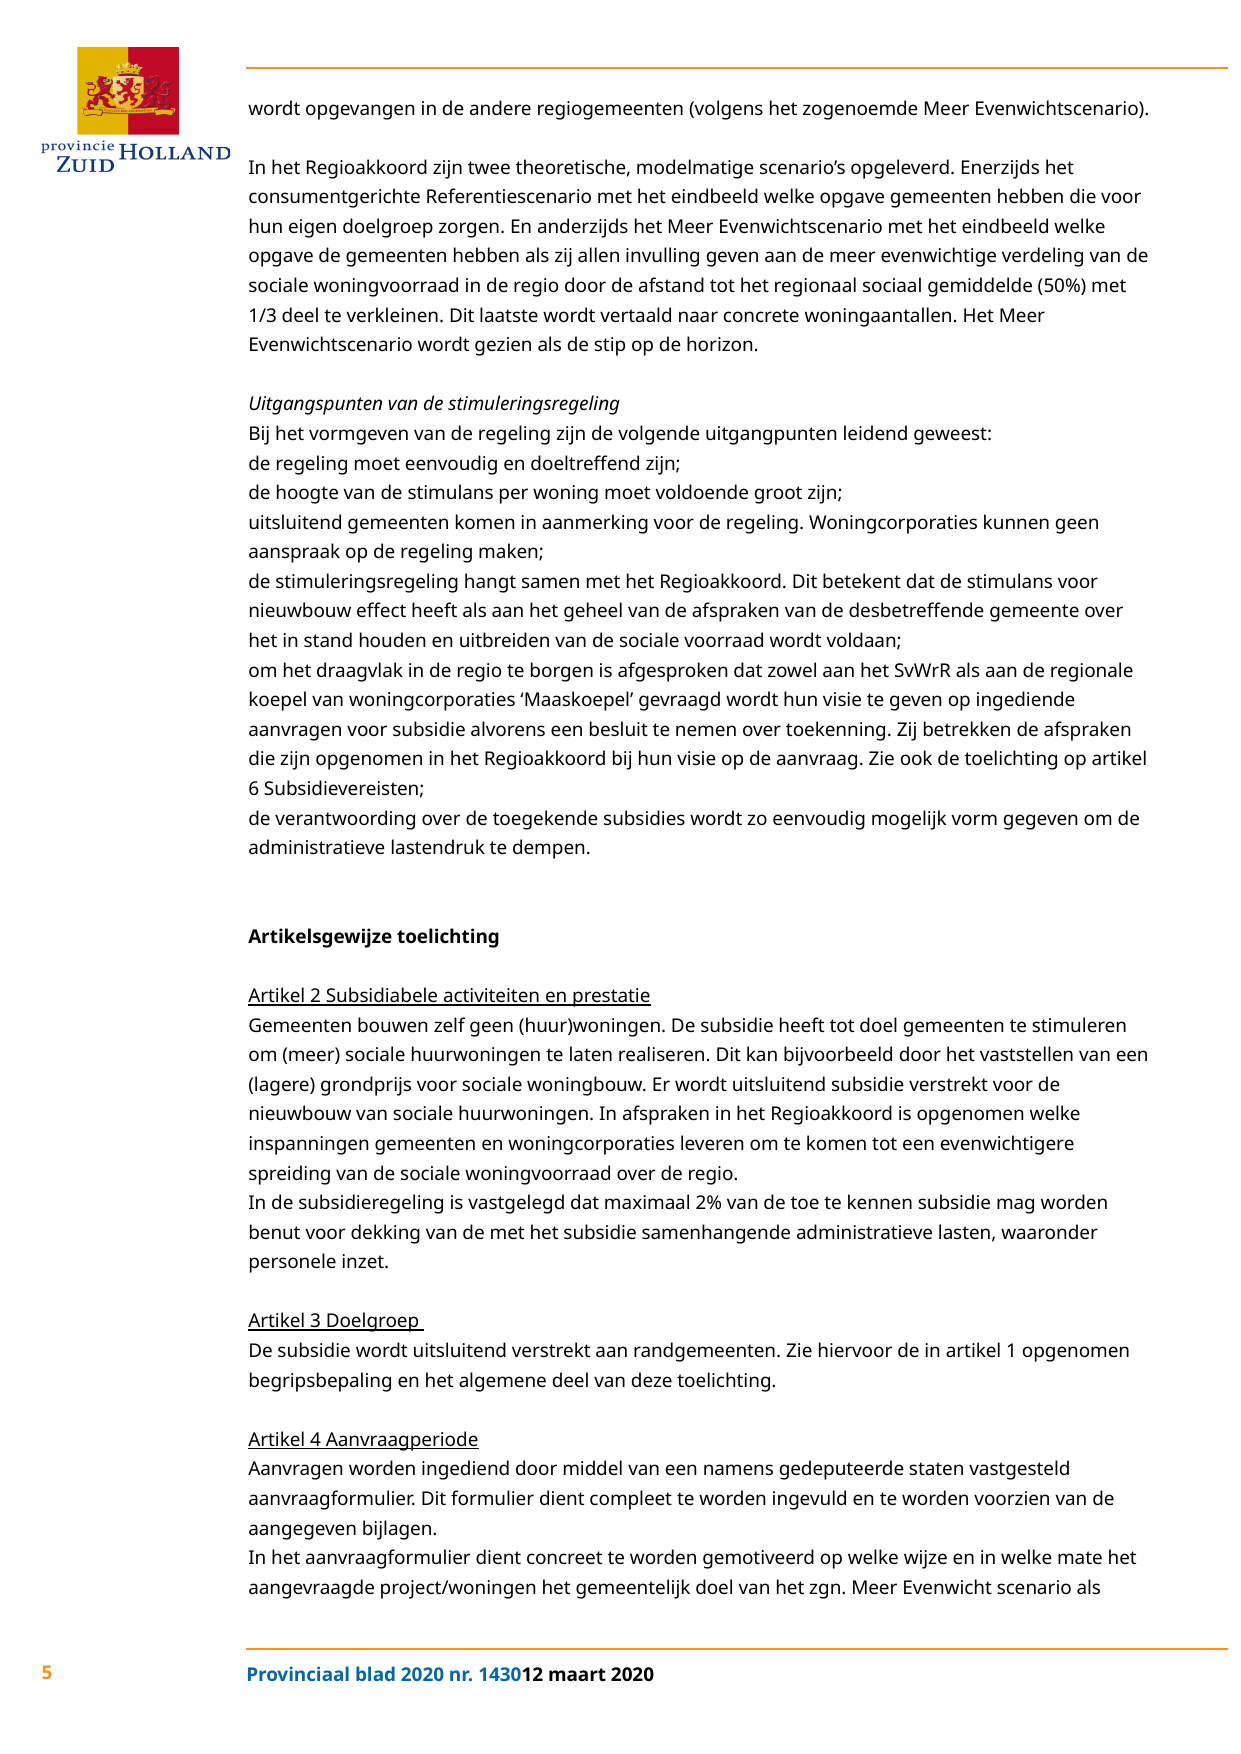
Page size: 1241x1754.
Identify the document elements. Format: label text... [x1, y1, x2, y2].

text de hoogte van de stimulans per woning moet voldoende groot zijn; [248, 479, 1152, 505]
text In het aanvraagformulier dient concreet te worden gemotiveerd op welke wijze en in welke mate het aangevraagde project/woningen het gemeentelijk doel van het zgn. Meer Evenwicht scenario als [248, 1544, 1152, 1600]
text Artikel 2 Subsidiabele activiteiten en prestatie [248, 982, 1152, 1008]
text de stimuleringsregeling hangt samen met het Regioakkoord. Dit betekent dat de stimulans voor nieuwbouw effect heeft als aan het geheel van de afspraken van de desbetreffende gemeente over het in stand houden en uitbreiden van de sociale voorraad wordt voldaan; [248, 568, 1152, 653]
picture [41, 47, 231, 172]
text om het draagvlak in de regio te borgen is afgesproken dat zowel aan het SvWrR als aan de regionale koepel van woningcorporaties ‘Maaskoepel’ gevraagd wordt hun visie te geven op ingediende aanvragen voor subsidie alvorens een besluit te nemen over toekenning. Zij betrekken de afspraken die zijn opgenomen in het Regioakkoord bij hun visie op de aanvraag. Zie ook de toelichting op artikel 6 Subsidievereisten; [248, 657, 1152, 801]
text In de subsidieregeling is vastgelegd dat maximaal 2% van de toe te kennen subsidie mag worden benut voor dekking van de met het subsidie samenhangende administratieve lasten, waaronder personele inzet. [248, 1189, 1152, 1274]
text Aanvragen worden ingediend door middel van een namens gedeputeerde staten vastgesteld aanvraagformulier. Dit formulier dient compleet te worden ingevuld en te worden voorzien van de aangegeven bijlagen. [248, 1456, 1152, 1541]
text Bij het vormgeven van de regeling zijn de volgende uitgangpunten leidend geweest: [248, 420, 1152, 446]
text de verantwoording over de toegekende subsidies wordt zo eenvoudig mogelijk vorm gegeven om de administratieve lastendruk te dempen. [248, 805, 1152, 860]
text Artikel 3 Doelgroep [248, 1308, 1152, 1333]
text Artikel 4 Aanvraagperiode [248, 1426, 1152, 1452]
text wordt opgevangen in de andere regiogemeenten (volgens het zogenoemde Meer Evenwichtscenario). [248, 95, 1152, 121]
text In het Regioakkoord zijn twee theoretische, modelmatige scenario’s opgeleverd. Enerzijds het consumentgerichte Referentiescenario met het eindbeeld welke opgave gemeenten hebben die voor hun eigen doelgroep zorgen. En anderzijds het Meer Evenwichtscenario met het eindbeeld welke opgave de gemeenten hebben als zij allen invulling geven aan de meer evenwichtige verdeling van de sociale woningvoorraad in de regio door de afstand tot het regionaal sociaal gemiddelde (50%) met 1/3 deel te verkleinen. Dit laatste wordt vertaald naar concrete woningaantallen. Het Meer Evenwichtscenario wordt gezien als de stip op de horizon. [248, 154, 1152, 357]
text uitsluitend gemeenten komen in aanmerking voor de regeling. Woningcorporaties kunnen geen aanspraak op de regeling maken; [248, 509, 1152, 564]
text Uitgangspunten van de stimuleringsregeling [248, 391, 1152, 416]
text Gemeenten bouwen zelf geen (huur)woningen. De subsidie heeft tot doel gemeenten te stimuleren om (meer) sociale huurwoningen te laten realiseren. Dit kan bijvoorbeeld door het vaststellen van een (lagere) grondprijs voor sociale woningbouw. Er wordt uitsluitend subsidie verstrekt voor de nieuwbouw van sociale huurwoningen. In afspraken in het Regioakkoord is opgenomen welke inspanningen gemeenten en woningcorporaties leveren om te komen tot een evenwichtigere spreiding van de sociale woningvoorraad over de regio. [248, 1012, 1152, 1186]
text De subsidie wordt uitsluitend verstrekt aan randgemeenten. Zie hiervoor de in artikel 1 opgenomen begripsbepaling en het algemene deel van deze toelichting. [248, 1337, 1152, 1393]
text de regeling moet eenvoudig en doeltreffend zijn; [248, 450, 1152, 476]
text Artikelsgewijze toelichting [248, 923, 1152, 949]
